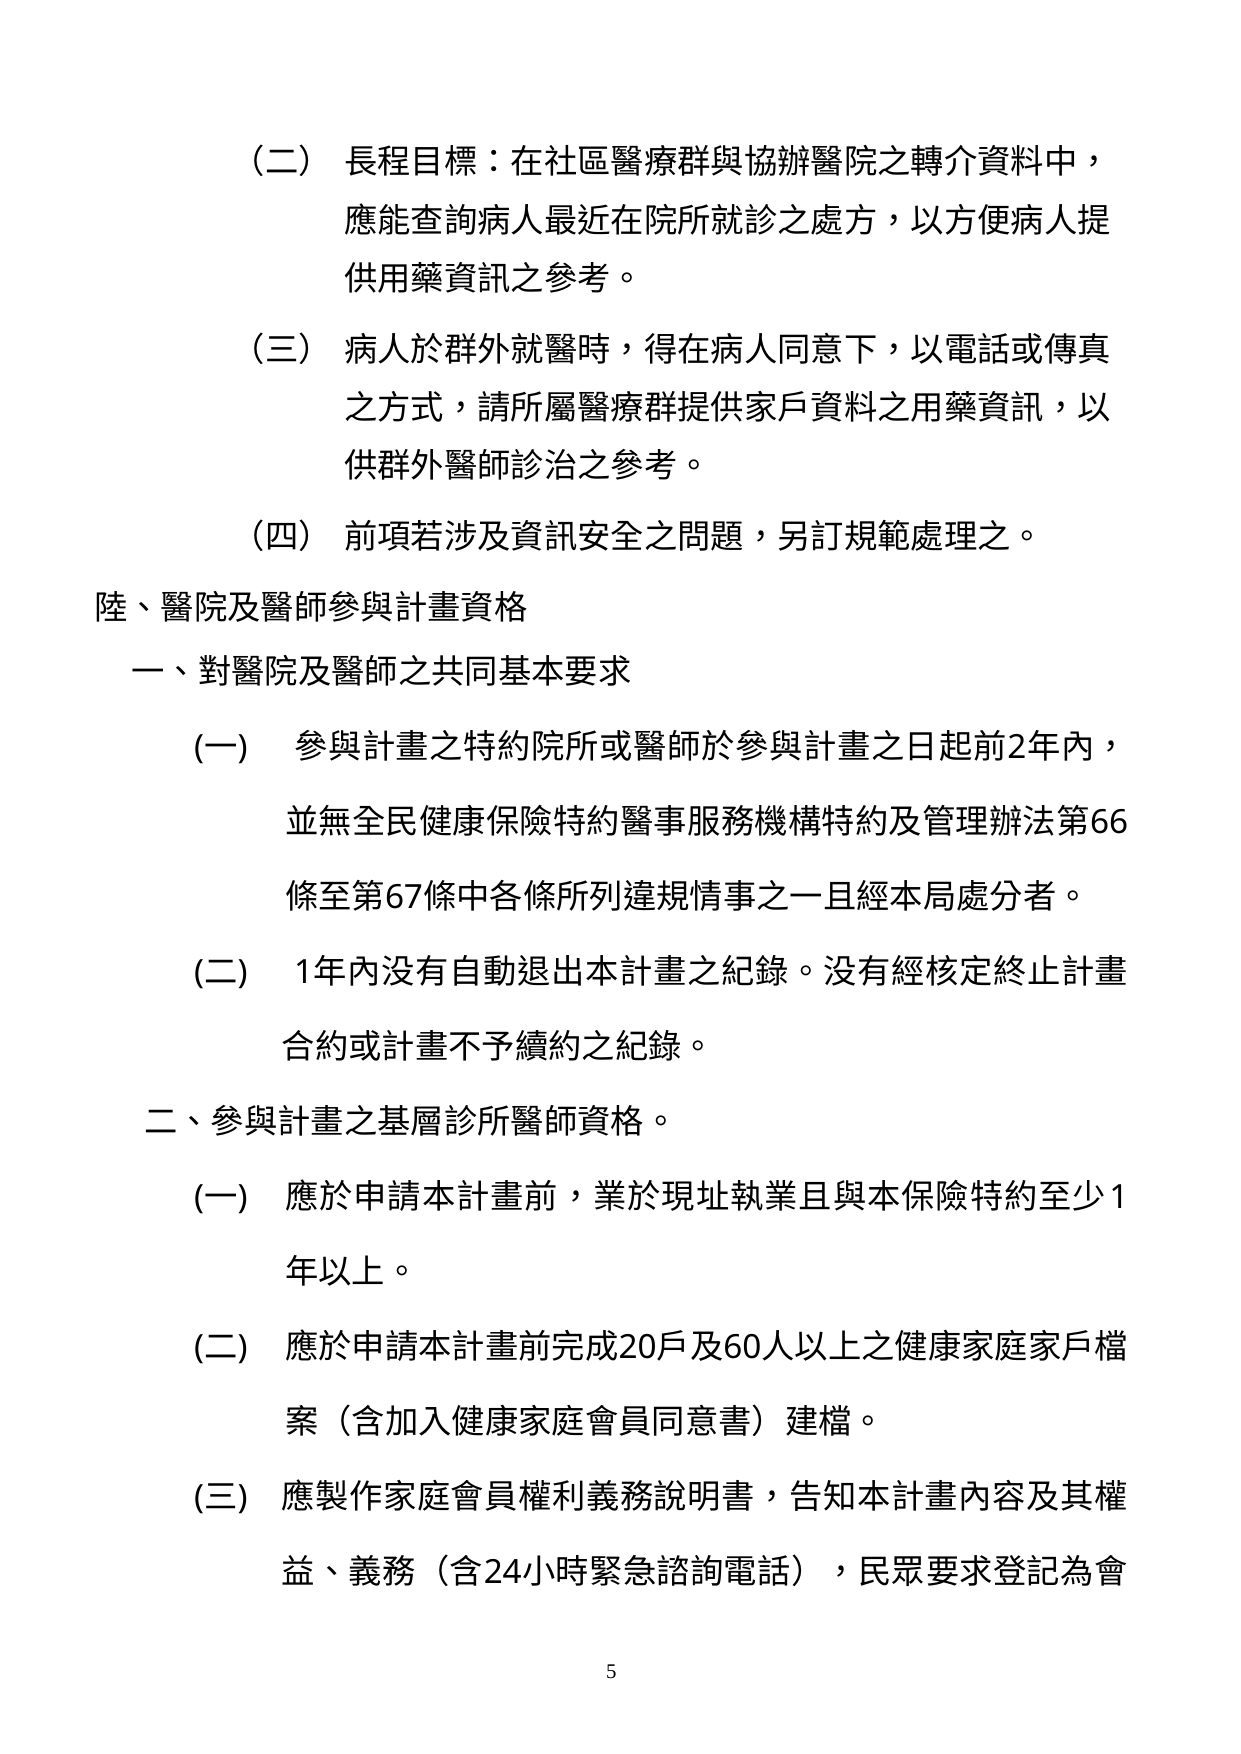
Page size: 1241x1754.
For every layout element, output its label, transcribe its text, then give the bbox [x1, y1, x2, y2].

text 一、對醫院及醫師之共同基本要求 [94, 631, 1128, 706]
list 1年內没有自動退出本計畫之紀錄。没有經核定終止計畫合約或計畫不予續約之紀錄。 [194, 931, 1128, 1081]
text 二、參與計畫之基層診所醫師資格。 [144, 1081, 1128, 1156]
list 前項若涉及資訊安全之問題，另訂規範處理之。 [231, 502, 1128, 560]
list 應於申請本計畫前完成20戶及60人以上之健康家庭家戶檔案（含加入健康家庭會員同意書）建檔。 [194, 1306, 1128, 1456]
list 長程目標：在社區醫療群與協辦醫院之轉介資料中，應能查詢病人最近在院所就診之處方，以方便病人提供用藥資訊之參考。 [231, 127, 1128, 302]
text 陸、醫院及醫師參與計畫資格 [94, 573, 1128, 631]
list 參與計畫之特約院所或醫師於參與計畫之日起前2年內，並無全民健康保險特約醫事服務機構特約及管理辦法第66條至第67條中各條所列違規情事之一且經本局處分者。 [194, 706, 1128, 931]
list 病人於群外就醫時，得在病人同意下，以電話或傳真之方式，請所屬醫療群提供家戶資料之用藥資訊，以供群外醫師診治之參考。 [231, 314, 1128, 489]
list 應製作家庭會員權利義務說明書，告知本計畫內容及其權益、義務（含24小時緊急諮詢電話），民眾要求登記為會 [194, 1456, 1128, 1606]
list 應於申請本計畫前，業於現址執業且與本保險特約至少1年以上。 [194, 1156, 1128, 1306]
